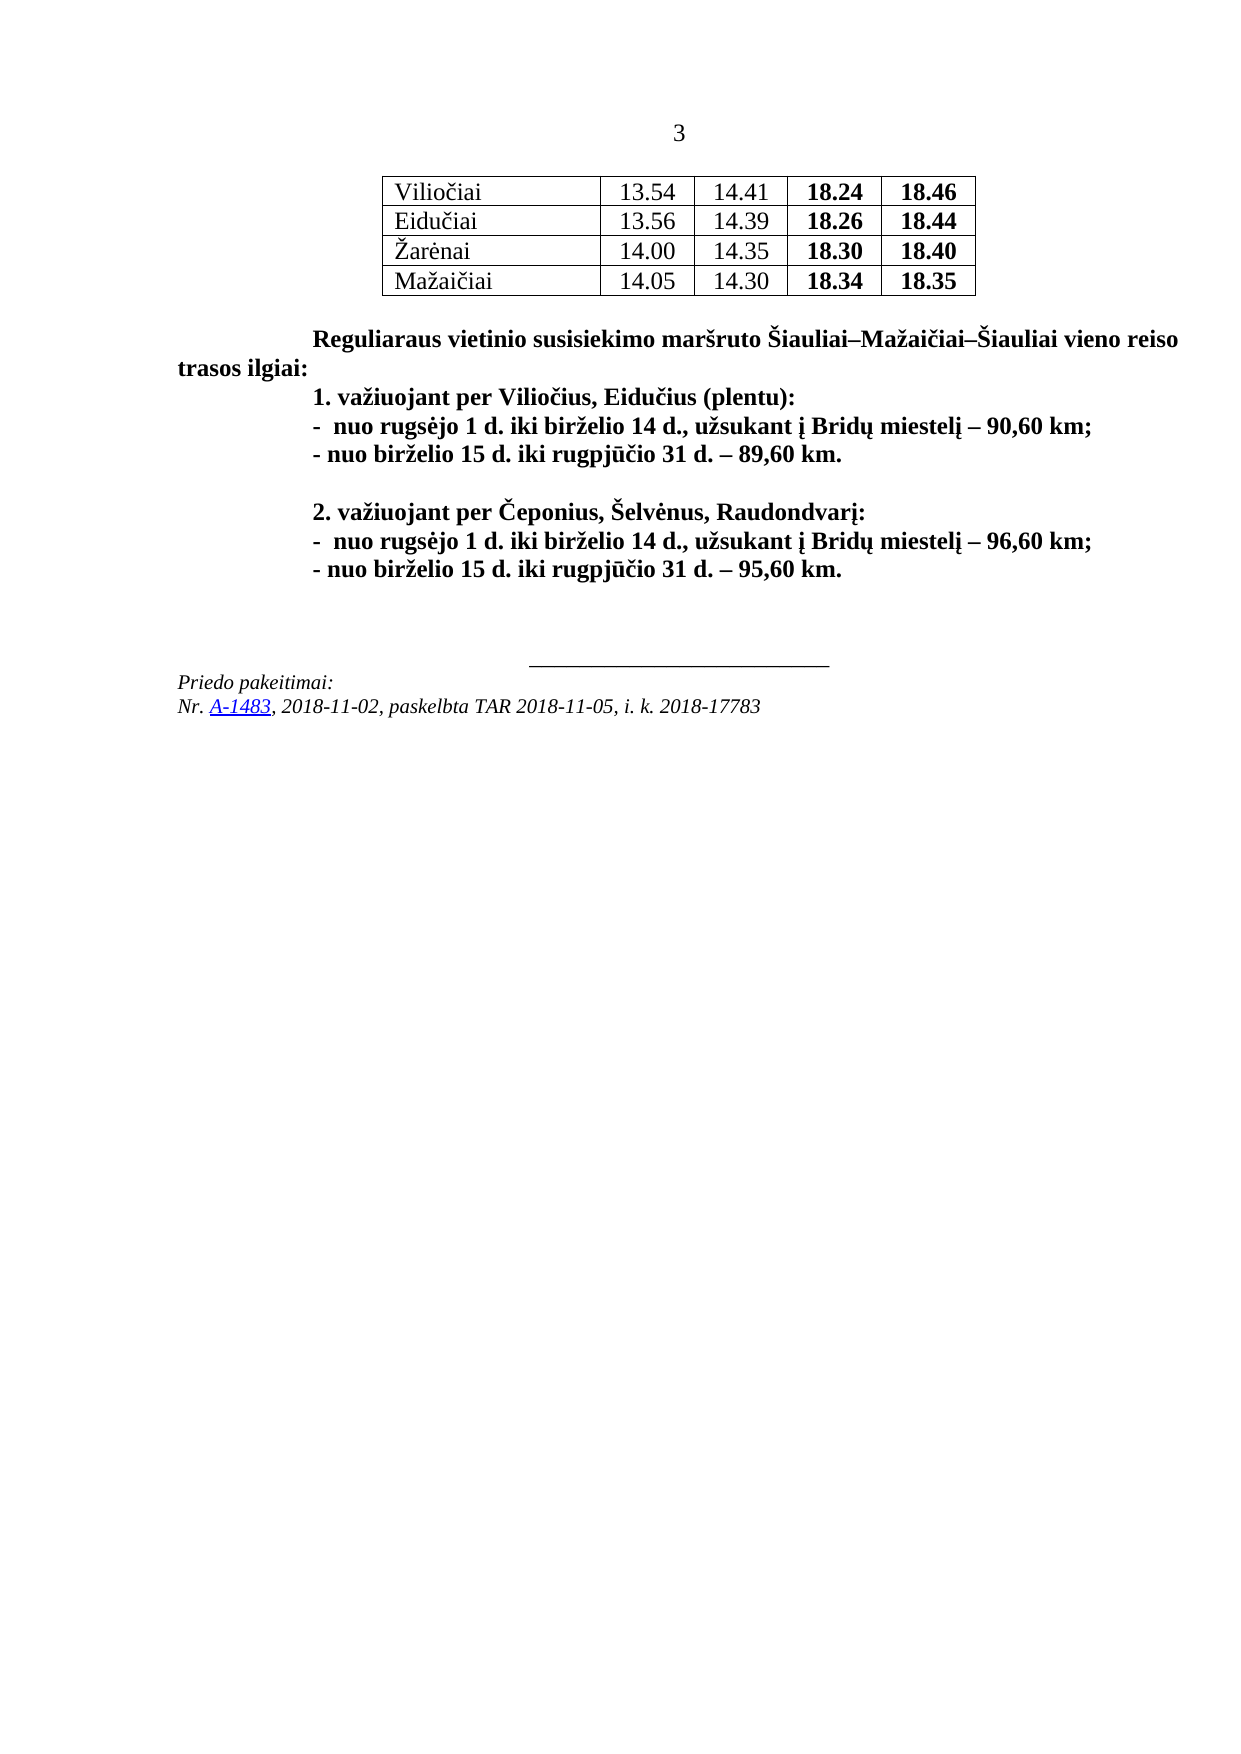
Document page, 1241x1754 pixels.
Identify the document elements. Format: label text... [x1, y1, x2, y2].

table_cell 18.30 [788, 236, 881, 265]
table_cell 14.00 [601, 236, 694, 265]
text Reguliaraus vietinio susisiekimo maršruto Šiauliai–Mažaičiai–Šiauliai vieno reiso trasos ilgiai: [177, 324, 1181, 382]
table_cell 18.34 [788, 266, 881, 295]
table_cell 18.35 [882, 266, 975, 295]
table_cell 18.40 [882, 236, 975, 265]
table_cell 14.39 [695, 206, 787, 235]
table_cell 14.05 [601, 266, 694, 295]
text 1. važiuojant per Viliočius, Eidučius (plentu): [177, 382, 1181, 411]
table_cell 14.35 [695, 236, 787, 265]
table_cell Viliočiai [383, 177, 600, 205]
table_cell 14.41 [695, 177, 787, 205]
text Nr. A-1483, 2018-11-02, paskelbta TAR 2018-11-05, i. k. 2018-17783 [177, 694, 1181, 718]
table_cell 13.54 [601, 177, 694, 205]
text 2. važiuojant per Čeponius, Šelvėnus, Raudondvarį: [177, 497, 1181, 526]
table_cell 18.24 [788, 177, 881, 205]
table_cell Žarėnai [383, 236, 600, 265]
text - nuo birželio 15 d. iki rugpjūčio 31 d. – 95,60 km. [177, 554, 1181, 583]
table_cell 18.26 [788, 206, 881, 235]
table_cell 18.44 [882, 206, 975, 235]
table_cell Eidučiai [383, 206, 600, 235]
table_cell 18.46 [882, 177, 975, 205]
table_cell Mažaičiai [383, 266, 600, 295]
table_cell 13.56 [601, 206, 694, 235]
text - nuo rugsėjo 1 d. iki birželio 14 d., užsukant į Bridų miestelį – 90,60 km; [177, 411, 1181, 439]
text - nuo rugsėjo 1 d. iki birželio 14 d., užsukant į Bridų miestelį – 96,60 km; [177, 526, 1181, 554]
text ________________________ [177, 641, 1181, 669]
text Priedo pakeitimai: [177, 669, 1181, 694]
table_cell 14.30 [695, 266, 787, 295]
text - nuo birželio 15 d. iki rugpjūčio 31 d. – 89,60 km. [177, 439, 1181, 468]
